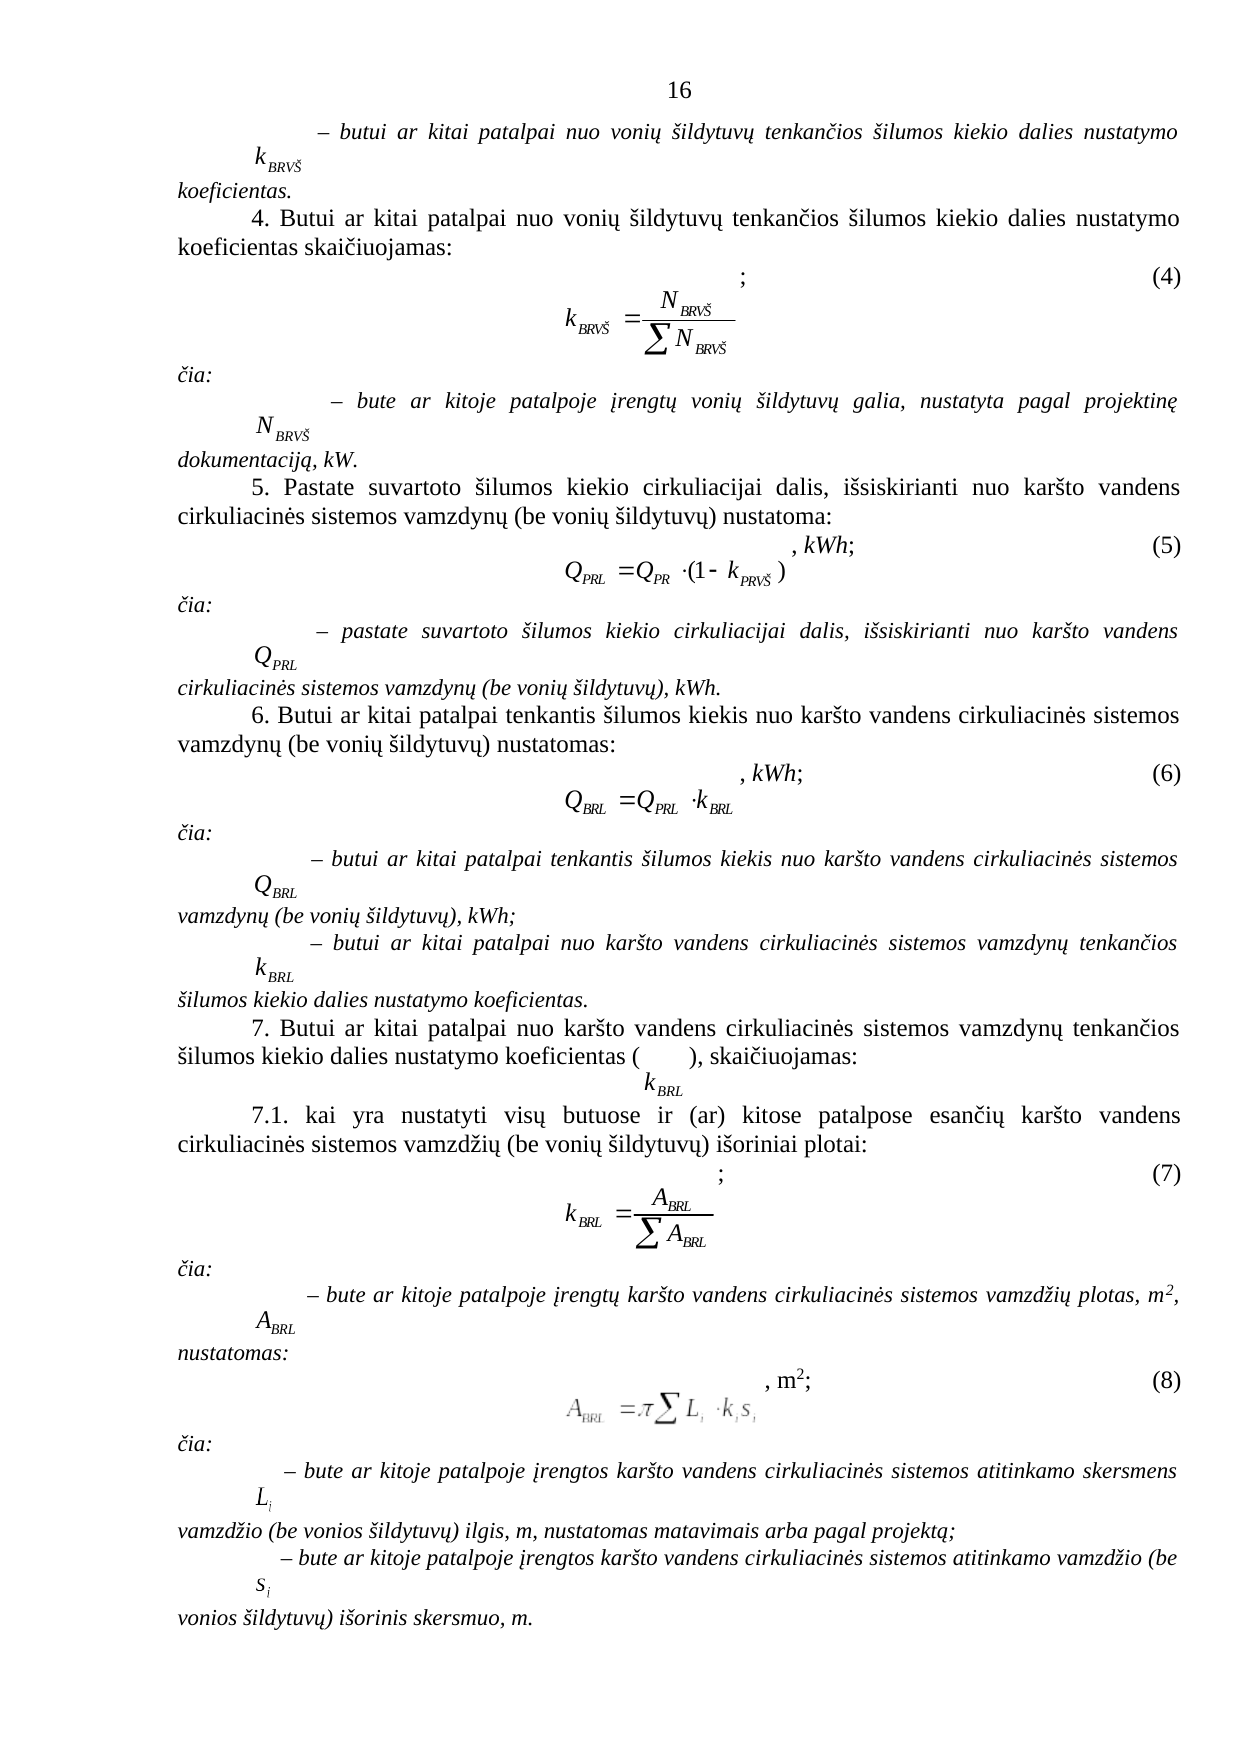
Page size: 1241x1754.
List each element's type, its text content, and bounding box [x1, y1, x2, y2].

text – butui ar kitai patalpai nuo karšto vandens cirkuliacinės sistemos vamzdynų tenkančios šilumos kiekio dalies nustatymo koeficientas. [177, 929, 1181, 1013]
text – bute ar kitoje patalpoje įrengtų karšto vandens cirkuliacinės sistemos vamzdžių plotas, m2, nustatomas: [177, 1281, 1181, 1365]
text 7.1. kai yra nustatyti visų butuose ir (ar) kitose patalpose esančių karšto vandens cirkuliacinės sistemos vamzdžių (be vonių šildytuvų) išoriniai plotai: [177, 1101, 1181, 1158]
text čia: [177, 591, 1181, 617]
text ; (7) [177, 1158, 1181, 1255]
text – bute ar kitoje patalpoje įrengtos karšto vandens cirkuliacinės sistemos atitinkamo vamzdžio (be vonios šildytuvų) išorinis skersmuo, m. [177, 1543, 1181, 1630]
text čia: [177, 1255, 1181, 1281]
text 7. Butui ar kitai patalpai nuo karšto vandens cirkuliacinės sistemos vamzdynų tenkančios šilumos kiekio dalies nustatymo koeficientas (), skaičiuojamas: [177, 1013, 1181, 1101]
text čia: [177, 1430, 1181, 1457]
text ; (4) [177, 261, 1181, 361]
text – pastate suvartoto šilumos kiekio cirkuliacijai dalis, išsiskirianti nuo karšto vandens cirkuliacinės sistemos vamzdynų (be vonių šildytuvų), kWh. [177, 617, 1181, 701]
text , m2; (8) [177, 1365, 1181, 1430]
text , kWh; (5) [177, 530, 1181, 591]
text – butui ar kitai patalpai nuo vonių šildytuvų tenkančios šilumos kiekio dalies nustatymo koeficientas. [177, 118, 1181, 203]
text , kWh; (6) [177, 758, 1181, 819]
text – bute ar kitoje patalpoje įrengtos karšto vandens cirkuliacinės sistemos atitinkamo skersmens vamzdžio (be vonios šildytuvų) ilgis, m, nustatomas matavimais arba pagal projektą; [177, 1457, 1181, 1543]
text 6. Butui ar kitai patalpai tenkantis šilumos kiekis nuo karšto vandens cirkuliacinės sistemos vamzdynų (be vonių šildytuvų) nustatomas: [177, 701, 1181, 758]
text čia: [177, 819, 1181, 845]
text čia: [177, 361, 1181, 387]
text – butui ar kitai patalpai tenkantis šilumos kiekis nuo karšto vandens cirkuliacinės sistemos vamzdynų (be vonių šildytuvų), kWh; [177, 845, 1181, 929]
text 5. Pastate suvartoto šilumos kiekio cirkuliacijai dalis, išsiskirianti nuo karšto vandens cirkuliacinės sistemos vamzdynų (be vonių šildytuvų) nustatoma: [177, 472, 1181, 530]
text – bute ar kitoje patalpoje įrengtų vonių šildytuvų galia, nustatyta pagal projektinę dokumentaciją, kW. [177, 387, 1181, 472]
text 4. Butui ar kitai patalpai nuo vonių šildytuvų tenkančios šilumos kiekio dalies nustatymo koeficientas skaičiuojamas: [177, 203, 1181, 261]
